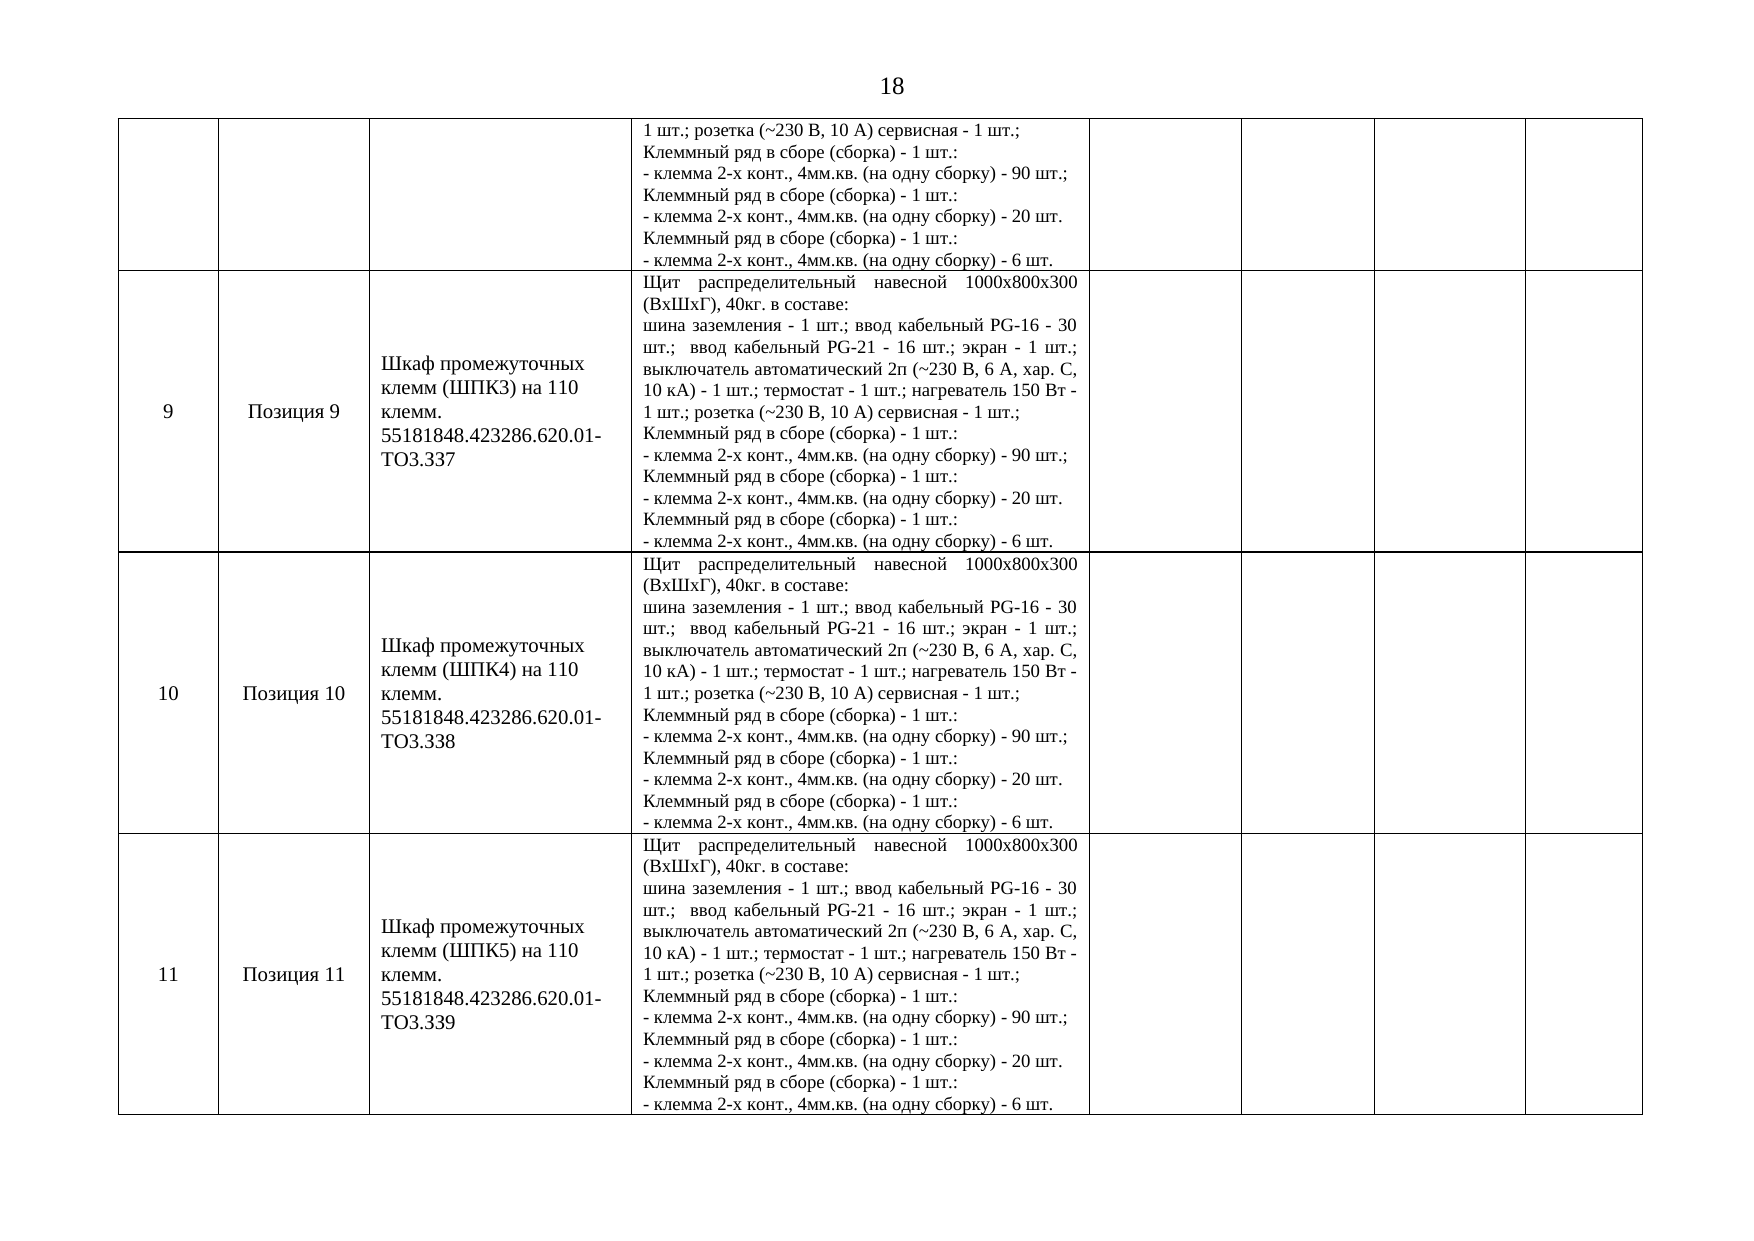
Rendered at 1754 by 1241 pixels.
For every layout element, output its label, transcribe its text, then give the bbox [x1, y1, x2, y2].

table_cell [1090, 271, 1241, 551]
table_cell [370, 119, 631, 270]
table_cell [1375, 271, 1525, 551]
table_cell 11 [119, 834, 218, 1114]
table_cell Шкаф промежуточных клемм (ШПК4) на 110 клемм. 55181848.423286.620.01-ТО3.ЗЗ8 [370, 553, 631, 833]
table_cell [1242, 553, 1374, 833]
table_cell [1526, 271, 1642, 551]
table_cell Шкаф промежуточных клемм (ШПК5) на 110 клемм. 55181848.423286.620.01-ТО3.ЗЗ9 [370, 834, 631, 1114]
table_cell Позиция 11 [219, 834, 369, 1114]
table_cell [219, 119, 369, 270]
table_cell 9 [119, 271, 218, 551]
table_cell [119, 119, 218, 270]
table_cell [1242, 119, 1374, 270]
table_cell Щит распределительный навесной 1000х800х300 (ВхШхГ), 40кг. в составе: шина заземления - 1 шт.; ввод кабельный PG-16 - 30 шт.; ввод кабельный PG-21 - 16 шт.; экран - 1 шт.; выключатель автоматический 2п (~230 В, 6 А, хар. С, 10 кА) - 1 шт.; термостат - 1 шт.; нагреватель 150 Вт - 1 шт.; розетка (~230 В, 10 А) сервисная - 1 шт.; Клеммный ряд в сборе (сборка) - 1 шт.: - клемма 2-х конт., 4мм.кв. (на одну сборку) - 90 шт.; Клеммный ряд в сборе (сборка) - 1 шт.: - клемма 2-х конт., 4мм.кв. (на одну сборку) - 20 шт. Клеммный ряд в сборе (сборка) - 1 шт.: - клемма 2-х конт., 4мм.кв. (на одну сборку) - 6 шт. [632, 271, 1089, 551]
table_cell - 1 шт.; розетка (~230 В, 10 А) сервисная - 1 шт.; Клеммный ряд в сборе (сборка) - 1 шт.: - клемма 2-х конт., 4мм.кв. (на одну сборку) - 90 шт.; Клеммный ряд в сборе (сборка) - 1 шт.: - клемма 2-х конт., 4мм.кв. (на одну сборку) - 20 шт. Клеммный ряд в сборе (сборка) - 1 шт.: - клемма 2-х конт., 4мм.кв. (на одну сборку) - 6 шт. [632, 119, 1089, 270]
table_cell Щит распределительный навесной 1000х800х300 (ВхШхГ), 40кг. в составе: шина заземления - 1 шт.; ввод кабельный PG-16 - 30 шт.; ввод кабельный PG-21 - 16 шт.; экран - 1 шт.; выключатель автоматический 2п (~230 В, 6 А, хар. С, 10 кА) - 1 шт.; термостат - 1 шт.; нагреватель 150 Вт - 1 шт.; розетка (~230 В, 10 А) сервисная - 1 шт.; Клеммный ряд в сборе (сборка) - 1 шт.: - клемма 2-х конт., 4мм.кв. (на одну сборку) - 90 шт.; Клеммный ряд в сборе (сборка) - 1 шт.: - клемма 2-х конт., 4мм.кв. (на одну сборку) - 20 шт. Клеммный ряд в сборе (сборка) - 1 шт.: - клемма 2-х конт., 4мм.кв. (на одну сборку) - 6 шт. [632, 553, 1089, 833]
table_cell [1375, 553, 1525, 833]
table_cell [1526, 119, 1642, 270]
table_cell [1526, 553, 1642, 833]
table_cell [1242, 271, 1374, 551]
table_cell Позиция 9 [219, 271, 369, 551]
table_cell [1526, 834, 1642, 1114]
table_cell [1375, 119, 1525, 270]
table_cell Щит распределительный навесной 1000х800х300 (ВхШхГ), 40кг. в составе: шина заземления - 1 шт.; ввод кабельный PG-16 - 30 шт.; ввод кабельный PG-21 - 16 шт.; экран - 1 шт.; выключатель автоматический 2п (~230 В, 6 А, хар. С, 10 кА) - 1 шт.; термостат - 1 шт.; нагреватель 150 Вт - 1 шт.; розетка (~230 В, 10 А) сервисная - 1 шт.; Клеммный ряд в сборе (сборка) - 1 шт.: - клемма 2-х конт., 4мм.кв. (на одну сборку) - 90 шт.; Клеммный ряд в сборе (сборка) - 1 шт.: - клемма 2-х конт., 4мм.кв. (на одну сборку) - 20 шт. Клеммный ряд в сборе (сборка) - 1 шт.: - клемма 2-х конт., 4мм.кв. (на одну сборку) - 6 шт. [632, 834, 1089, 1114]
table_cell Шкаф промежуточных клемм (ШПК3) на 110 клемм. 55181848.423286.620.01-ТО3.ЗЗ7 [370, 271, 631, 551]
table_cell [1090, 119, 1241, 270]
table_cell [1242, 834, 1374, 1114]
table_cell [1375, 834, 1525, 1114]
table_cell [1090, 834, 1241, 1114]
table_cell [1090, 553, 1241, 833]
table_cell Позиция 10 [219, 553, 369, 833]
table_cell 10 [119, 553, 218, 833]
